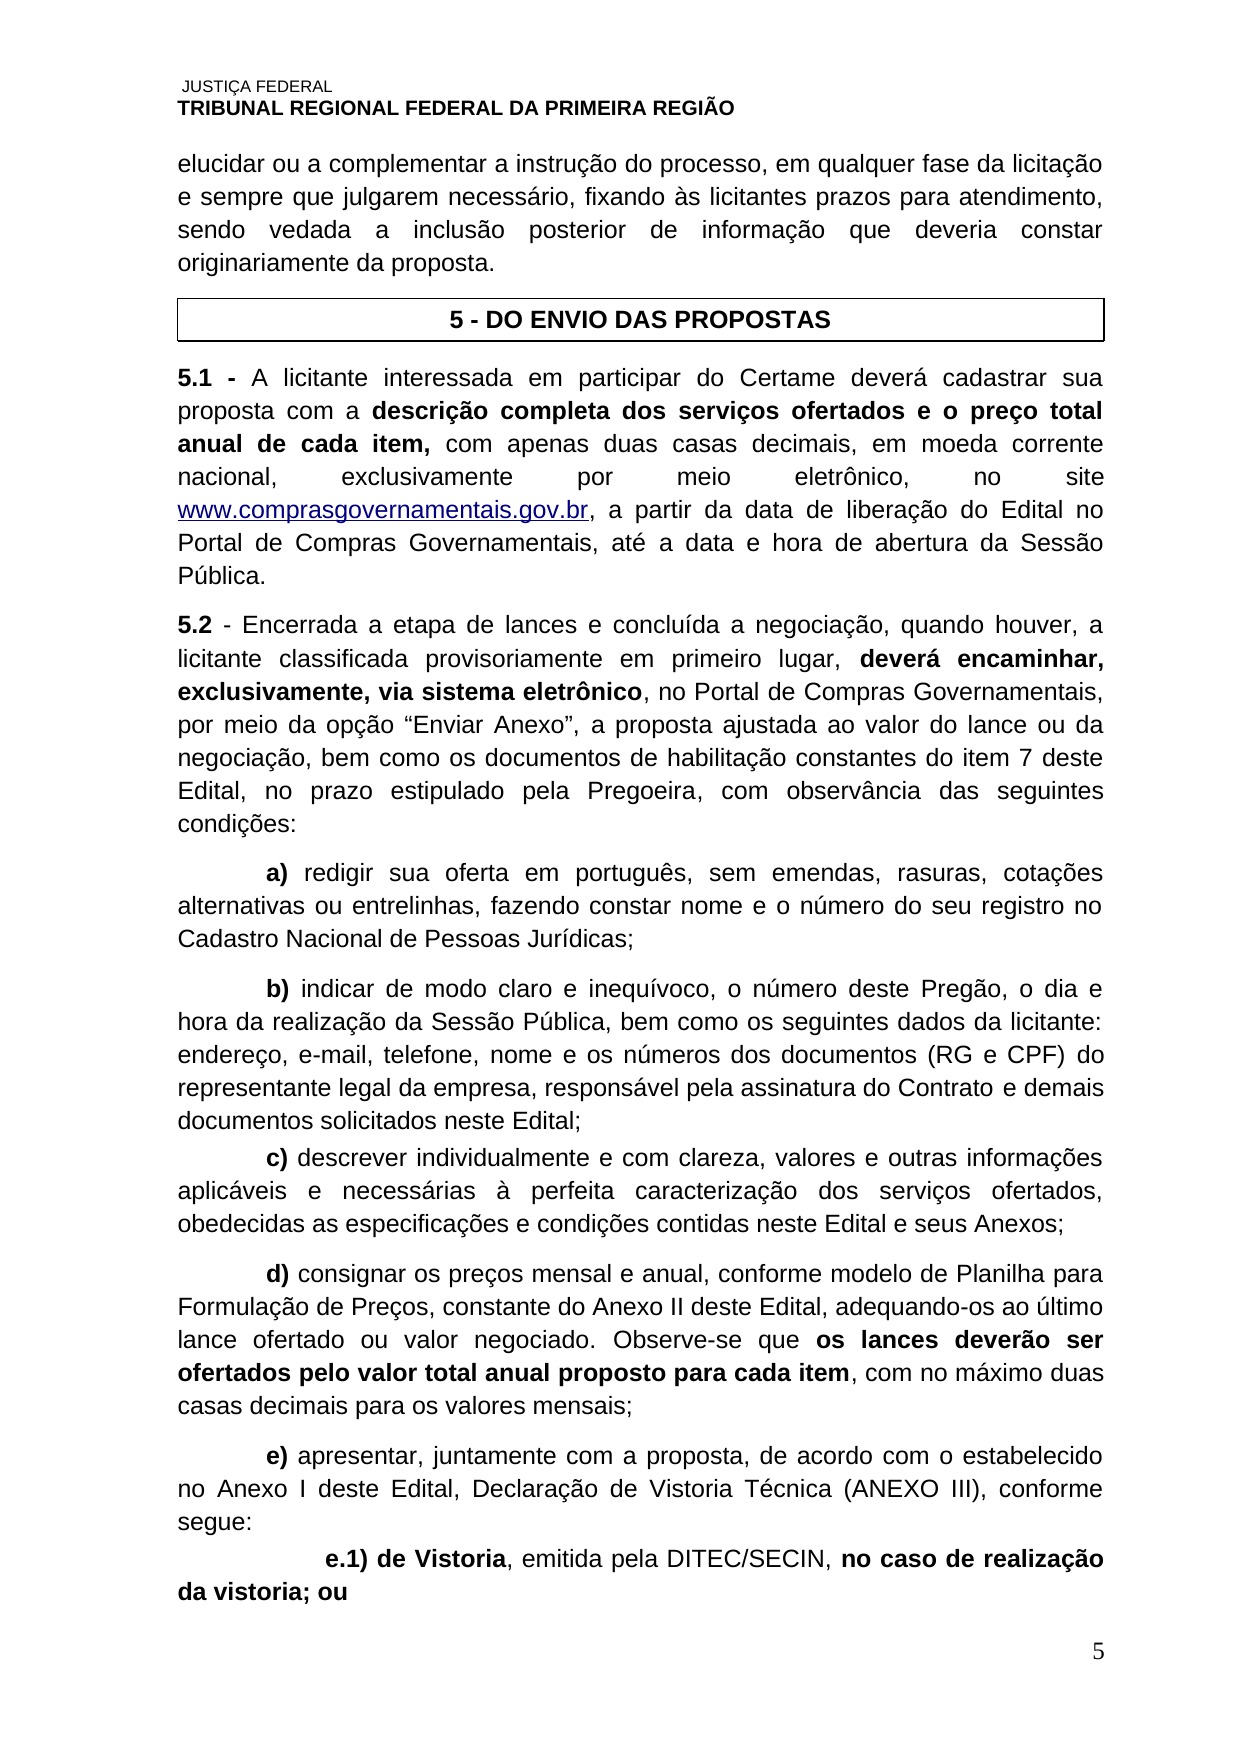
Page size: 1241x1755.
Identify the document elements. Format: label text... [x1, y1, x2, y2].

text c) descrever individualmente e com clareza, valores e outras informações aplicáveis e necessárias à perfeita caracterização dos serviços ofertados, obedecidas as especificações e condições contidas neste Edital e seus Anexos; [1014, 1143, 1104, 1238]
list a) redigir sua oferta em português, sem emendas, rasuras, cotações alternativas ou entrelinhas, fazendo constar nome e o número do seu registro no Cadastro Nacional de Pessoas Jurídicas; [1014, 858, 1104, 953]
list elucidar ou a complementar a instrução do processo, em qualquer fase da licitação e sempre que julgarem necessário, fixando às licitantes prazos para atendimento, sendo vedada a inclusão posterior de informação que deveria constar originariamente da proposta. [177, 149, 1104, 276]
text 5.2 - Encerrada a etapa de lances e concluída a negociação, quando houver, a licitante classificada provisoriamente em primeiro lugar, deverá encaminhar, exclusivamente, via sistema eletrônico, no Portal de Compras Governamentais, por meio da opção “Enviar Anexo”, a proposta ajustada ao valor do lance ou da negociação, bem como os documentos de habilitação constantes do item 7 deste Edital, no prazo estipulado pela Pregoeira, com observância das seguintes condições: [1014, 611, 1104, 837]
text e.1) de Vistoria, emitida pela DITEC/SECIN, no caso de realização da vistoria; ou [177, 1544, 1104, 1606]
text c) descrever individualmente e com clareza, valores e outras informações aplicáveis e necessárias à perfeita caracterização dos serviços ofertados, obedecidas as especificações e condições contidas neste Edital e seus Anexos; [177, 1143, 337, 1238]
list a) redigir sua oferta em português, sem emendas, rasuras, cotações alternativas ou entrelinhas, fazendo constar nome e o número do seu registro no Cadastro Nacional de Pessoas Jurídicas; [177, 858, 337, 953]
text 5.1 - A licitante interessada em participar do Certame deverá cadastrar sua proposta com a descrição completa dos serviços ofertados e o preço total anual de cada item, com apenas duas casas decimais, em moeda corrente nacional, exclusivamente por meio eletrônico, no site www.comprasgovernamentais.gov.br, a partir da data de liberação do Edital no Portal de Compras Governamentais, até a data e hora de abertura da Sessão Pública. [177, 363, 1104, 589]
text 5 - DO ENVIO DAS PROPOSTAS [178, 299, 1103, 340]
text e) apresentar, juntamente com a proposta, de acordo com o estabelecido no Anexo I deste Edital, Declaração de Vistoria Técnica (ANEXO III), conforme segue: [177, 1441, 1104, 1536]
text d) consignar os preços mensal e anual, conforme modelo de Planilha para Formulação de Preços, constante do Anexo II deste Edital, adequando-os ao último lance ofertado ou valor negociado. Observe-se que os lances deverão ser ofertados pelo valor total anual proposto para cada item, com no máximo duas casas decimais para os valores mensais; [177, 1259, 1104, 1420]
text 5.2 - Encerrada a etapa de lances e concluída a negociação, quando houver, a licitante classificada provisoriamente em primeiro lugar, deverá encaminhar, exclusivamente, via sistema eletrônico, no Portal de Compras Governamentais, por meio da opção “Enviar Anexo”, a proposta ajustada ao valor do lance ou da negociação, bem como os documentos de habilitação constantes do item 7 deste Edital, no prazo estipulado pela Pregoeira, com observância das seguintes condições: [177, 611, 337, 837]
text b) indicar de modo claro e inequívoco, o número deste Pregão, o dia e hora da realização da Sessão Pública, bem como os seguintes dados da licitante: endereço, e-mail, telefone, nome e os números dos documentos (RG e CPF) do representante legal da empresa, responsável pela assinatura do Contrato e demais documentos solicitados neste Edital; [177, 974, 337, 1135]
text b) indicar de modo claro e inequívoco, o número deste Pregão, o dia e hora da realização da Sessão Pública, bem como os seguintes dados da licitante: endereço, e-mail, telefone, nome e os números dos documentos (RG e CPF) do representante legal da empresa, responsável pela assinatura do Contrato e demais documentos solicitados neste Edital; [1014, 974, 1104, 1135]
